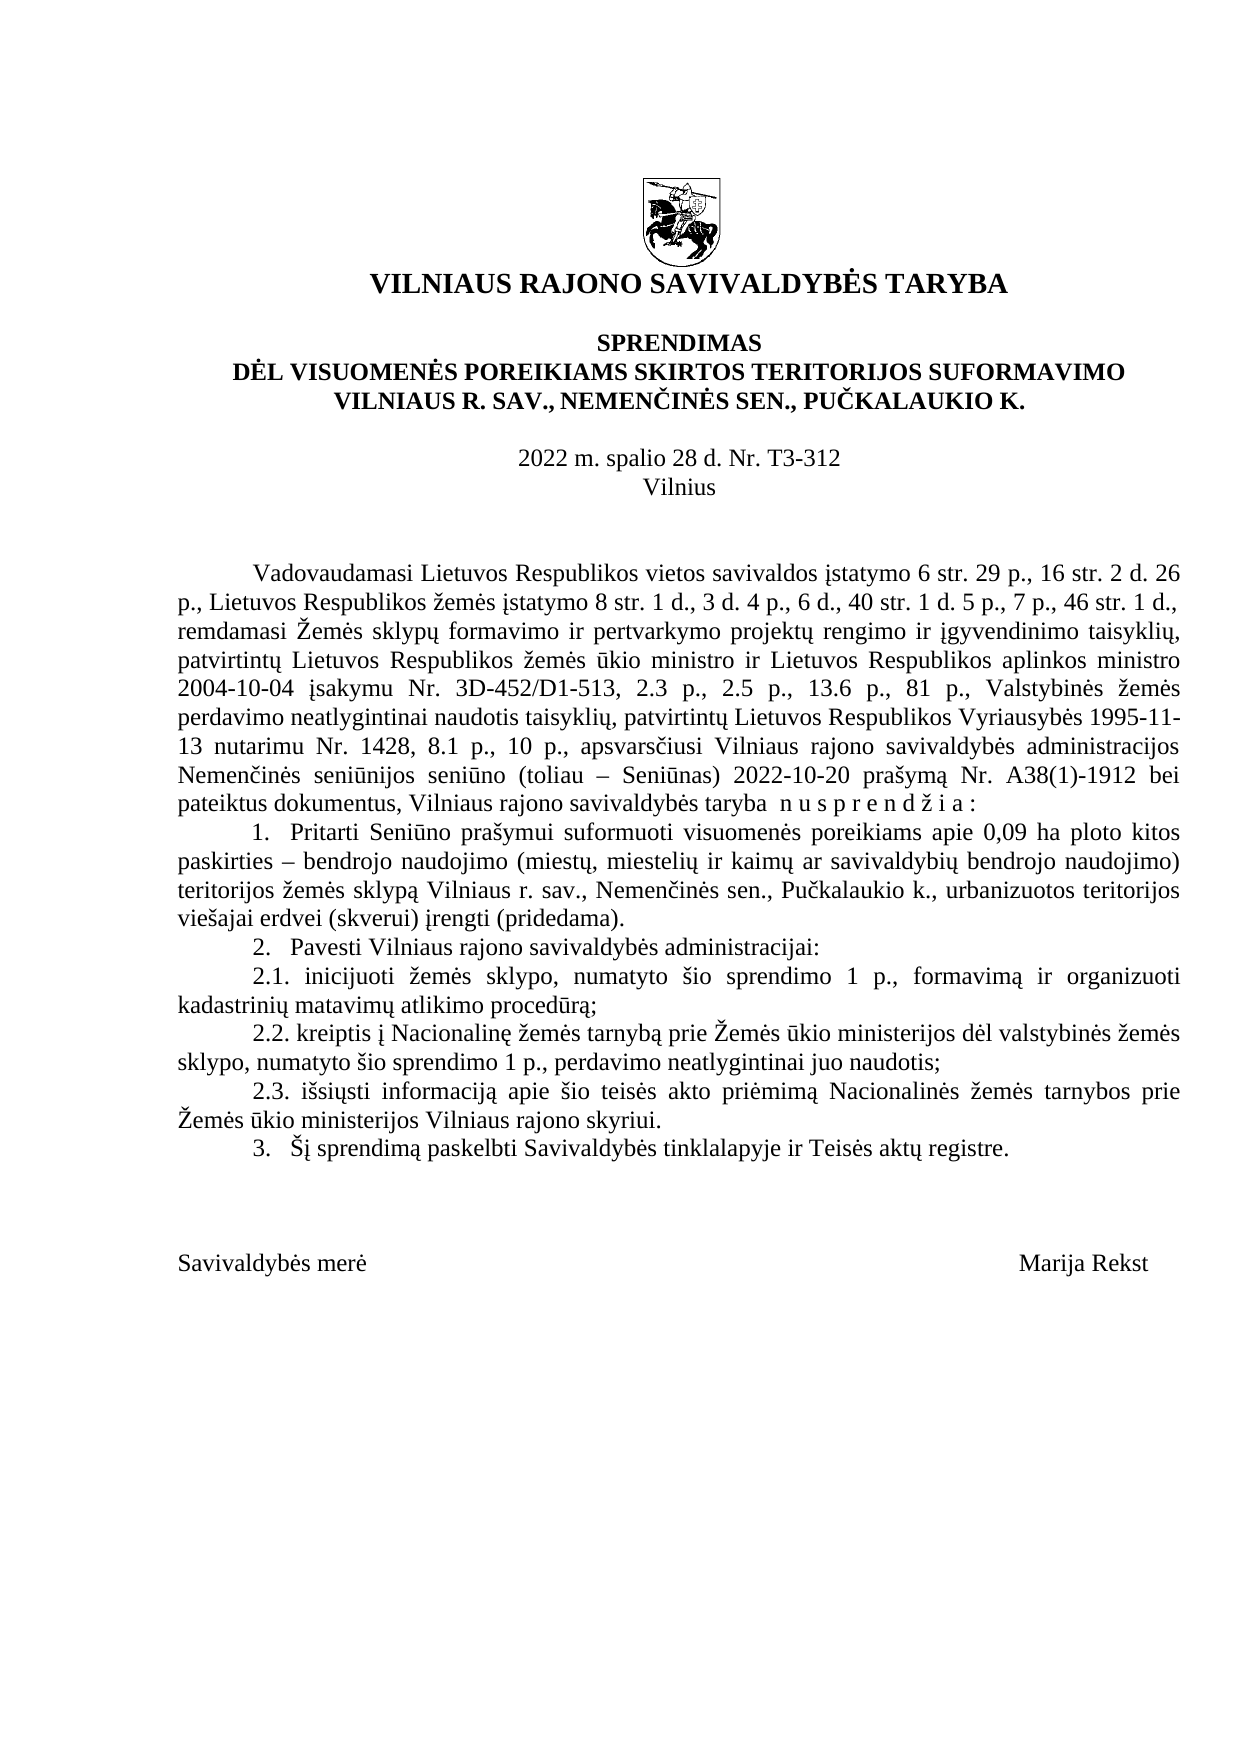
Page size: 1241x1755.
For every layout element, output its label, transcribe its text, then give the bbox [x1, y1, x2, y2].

text 2022 m. spalio 28 d. Nr. T3-312 [177, 443, 1181, 472]
text 3. Šį sprendimą paskelbti Savivaldybės tinklalapyje ir Teisės aktų registre. [252, 1133, 1181, 1162]
text DĖL VISUOMENĖS POREIKIAMS SKIRTOS TERITORIJOS SUFORMAVIMO VILNIAUS R. SAV., NEMENČINĖS SEN., PUČKALAUKIO K. [177, 357, 1181, 415]
text 2.3. išsiųsti informaciją apie šio teisės akto priėmimą Nacionalinės žemės tarnybos prie Žemės ūkio ministerijos Vilniaus rajono skyriui. [177, 1076, 1181, 1133]
text Savivaldybės merė Marija Rekst [177, 1248, 1181, 1277]
text Vilnius [177, 472, 1181, 501]
text Vadovaudamasi Lietuvos Respublikos vietos savivaldos įstatymo 6 str. 29 p., 16 str. 2 d. 26 p., Lietuvos Respublikos žemės įstatymo 8 str. 1 d., 3 d. 4 p., 6 d., 40 str. 1 d. 5 p., 7 p., 46 str. 1 d., remdamasi Žemės sklypų formavimo ir pertvarkymo projektų rengimo ir įgyvendinimo taisyklių, patvirtintų Lietuvos Respublikos žemės ūkio ministro ir Lietuvos Respublikos aplinkos ministro 2004-10-04 įsakymu Nr. 3D-452/D1-513, 2.3 p., 2.5 p., 13.6 p., 81 p., Valstybinės žemės perdavimo neatlygintinai naudotis taisyklių, patvirtintų Lietuvos Respublikos Vyriausybės 1995-11-13 nutarimu Nr. 1428, 8.1 p., 10 p., apsvarsčiusi Vilniaus rajono savivaldybės administracijos Nemenčinės seniūnijos seniūno (toliau – Seniūnas) 2022-10-20 prašymą Nr. A38(1)-1912 bei pateiktus dokumentus, Vilniaus rajono savivaldybės taryba n u s p r e n d ž i a : [177, 558, 1181, 817]
text SPRENDIMAS [177, 328, 1181, 357]
text 2.1. inicijuoti žemės sklypo, numatyto šio sprendimo 1 p., formavimą ir organizuoti kadastrinių matavimų atlikimo procedūrą; [177, 961, 1181, 1018]
text VILNIAUS RAJONO SAVIVALDYBĖS TARYBA [192, 266, 1186, 300]
text 2.2. kreiptis į Nacionalinę žemės tarnybą prie Žemės ūkio ministerijos dėl valstybinės žemės sklypo, numatyto šio sprendimo 1 p., perdavimo neatlygintinai juo naudotis; [177, 1018, 1181, 1076]
text 2. Pavesti Vilniaus rajono savivaldybės administracijai: [252, 932, 1181, 961]
text 1. Pritarti Seniūno prašymui suformuoti visuomenės poreikiams apie 0,09 ha ploto kitos paskirties – bendrojo naudojimo (miestų, miestelių ir kaimų ar savivaldybių bendrojo naudojimo) teritorijos žemės sklypą Vilniaus r. sav., Nemenčinės sen., Pučkalaukio k., urbanizuotos teritorijos viešajai erdvei (skverui) įrengti (pridedama). [177, 817, 1181, 932]
